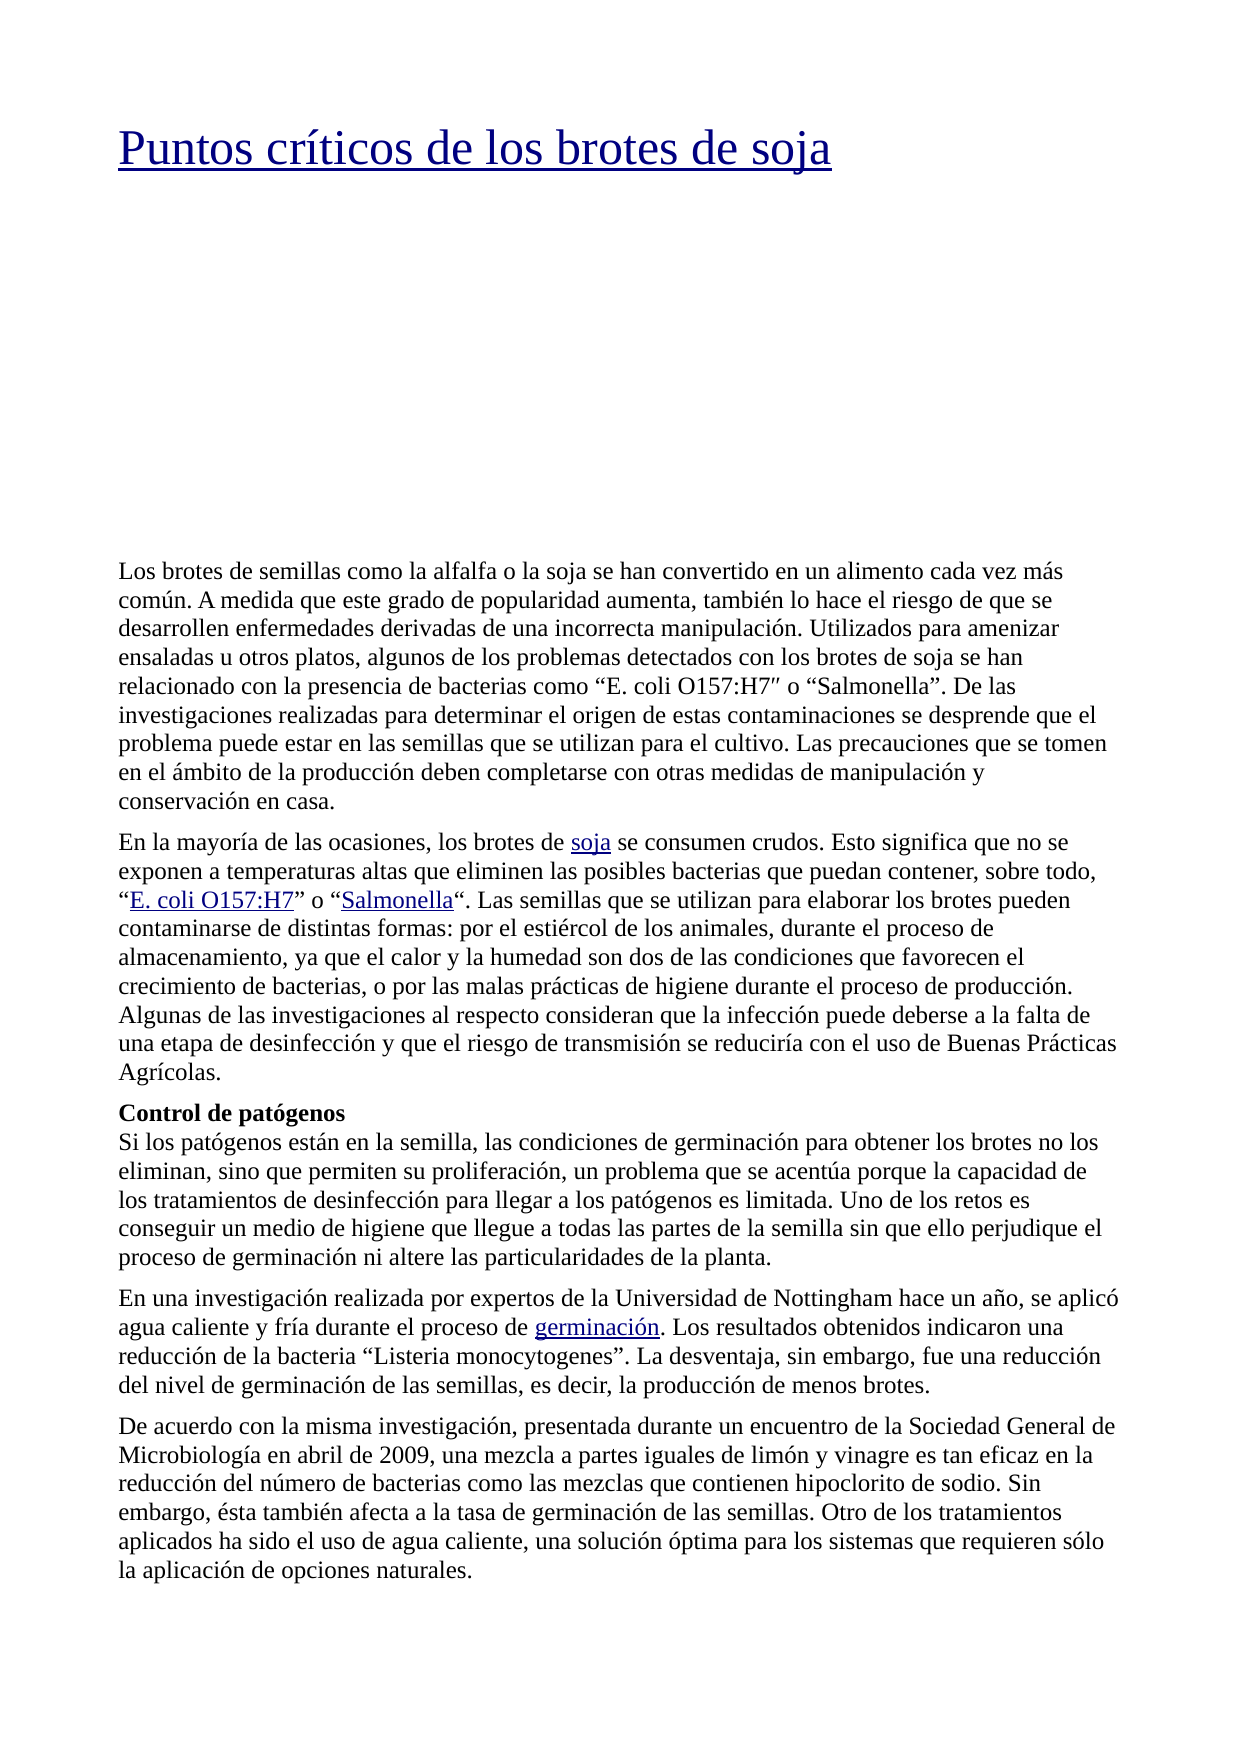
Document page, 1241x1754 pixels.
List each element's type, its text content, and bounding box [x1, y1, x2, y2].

text En la mayoría de las ocasiones, los brotes de soja se consumen crudos. Esto significa que no se exponen a temperaturas altas que eliminen las posibles bacterias que puedan contener, sobre todo, “E. coli O157:H7” o “Salmonella“. Las semillas que se utilizan para elaborar los brotes pueden contaminarse de distintas formas: por el estiércol de los animales, durante el proceso de almacenamiento, ya que el calor y la humedad son dos de las condiciones que favorecen el crecimiento de bacterias, o por las malas prácticas de higiene durante el proceso de producción. Algunas de las investigaciones al respecto consideran que la infección puede deberse a la falta de una etapa de desinfección y que el riesgo de transmisión se reduciría con el uso de Buenas Prácticas Agrícolas. [118, 827, 1122, 1086]
text Los brotes de semillas como la alfalfa o la soja se han convertido en un alimento cada vez más común. A medida que este grado de popularidad aumenta, también lo hace el riesgo de que se desarrollen enfermedades derivadas de una incorrecta manipulación. Utilizados para amenizar ensaladas u otros platos, algunos de los problemas detectados con los brotes de soja se han relacionado con la presencia de bacterias como “E. coli O157:H7″ o “Salmonella”. De las investigaciones realizadas para determinar el origen de estas contaminaciones se desprende que el problema puede estar en las semillas que se utilizan para el cultivo. Las precauciones que se tomen en el ámbito de la producción deben completarse con otras medidas de manipulación y conservación en casa. [118, 204, 1122, 815]
text Control de patógenos Si los patógenos están en la semilla, las condiciones de germinación para obtener los brotes no los eliminan, sino que permiten su proliferación, un problema que se acentúa porque la capacidad de los tratamientos de desinfección para llegar a los patógenos es limitada. Uno de los retos es conseguir un medio de higiene que llegue a todas las partes de la semilla sin que ello perjudique el proceso de germinación ni altere las particularidades de la planta. [118, 1098, 1122, 1271]
text En una investigación realizada por expertos de la Universidad de Nottingham hace un año, se aplicó agua caliente y fría durante el proceso de germinación. Los resultados obtenidos indicaron una reducción de la bacteria “Listeria monocytogenes”. La desventaja, sin embargo, fue una reducción del nivel de germinación de las semillas, es decir, la producción de menos brotes. [118, 1283, 1122, 1398]
text De acuerdo con la misma investigación, presentada durante un encuentro de la Sociedad General de Microbiología en abril de 2009, una mezcla a partes iguales de limón y vinagre es tan eficaz en la reducción del número de bacterias como las mezclas que contienen hipoclorito de sodio. Sin embargo, ésta también afecta a la tasa de germinación de las semillas. Otro de los tratamientos aplicados ha sido el uso de agua caliente, una solución óptima para los sistemas que requieren sólo la aplicación de opciones naturales. [118, 1411, 1122, 1583]
text Puntos críticos de los brotes de soja [118, 118, 1122, 176]
